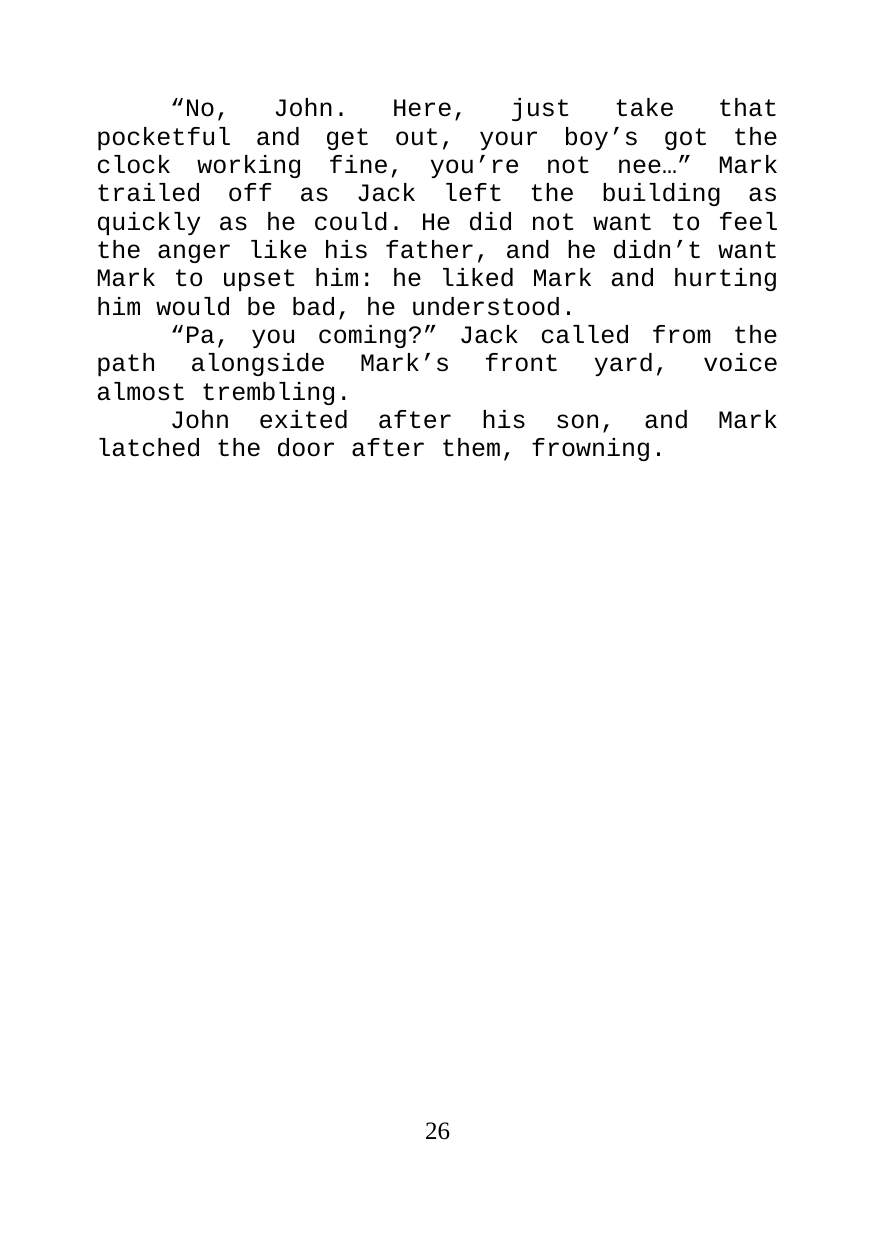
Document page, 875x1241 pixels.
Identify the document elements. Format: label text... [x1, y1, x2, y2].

text John exited after his son, and Mark latched the door after them, frowning. [96, 408, 778, 464]
text “Pa, you coming?” Jack called from the path alongside Mark’s front yard, voice almost trembling. [96, 323, 778, 408]
text “No, John. Here, just take that pocketful and get out, your boy’s got the clock working fine, you’re not nee…” Mark trailed off as Jack left the building as quickly as he could. He did not want to feel the anger like his father, and he didn’t want Mark to upset him: he liked Mark and hurting him would be bad, he understood. [96, 96, 778, 323]
